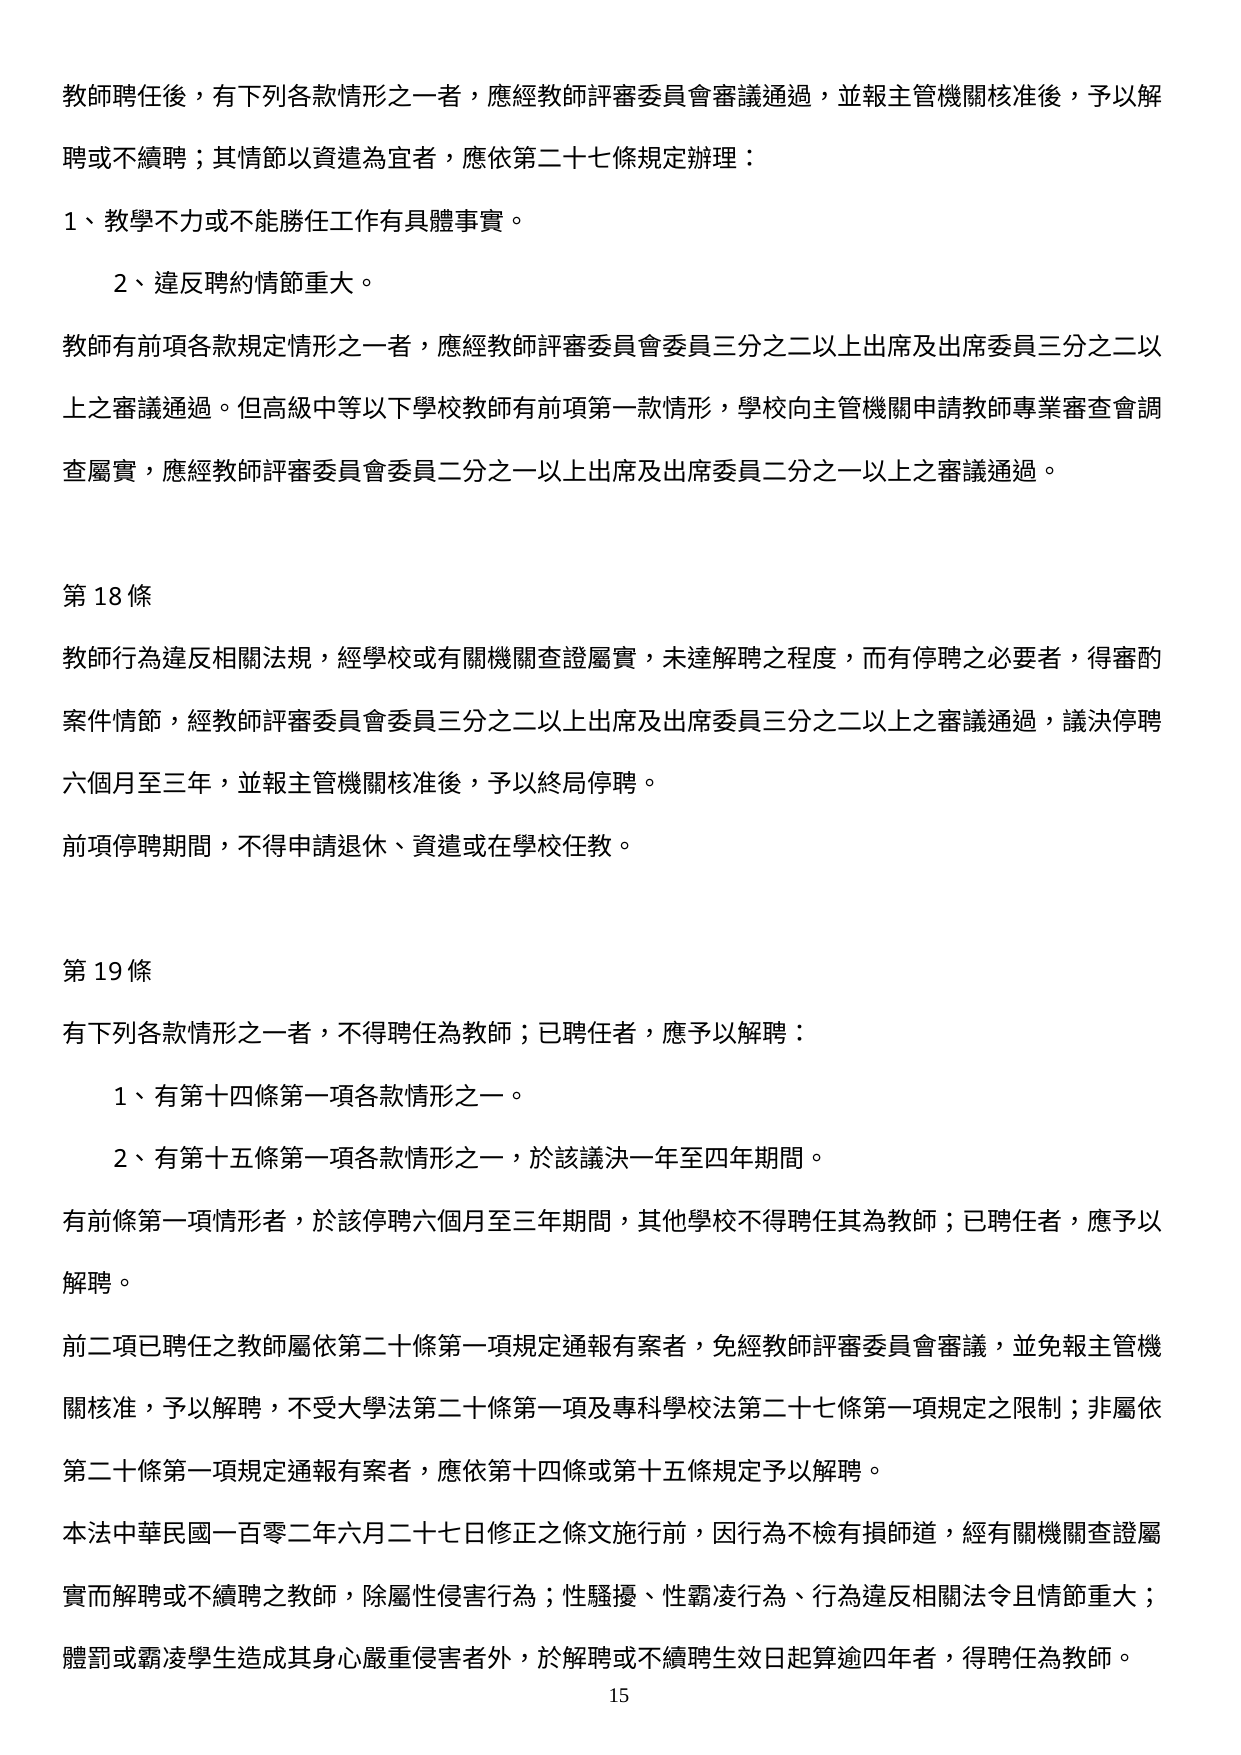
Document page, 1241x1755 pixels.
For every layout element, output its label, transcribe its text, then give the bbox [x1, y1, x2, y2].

text 前二項已聘任之教師屬依第二十條第一項規定通報有案者，免經教師評審委員會審議，並免報主管機關核准，予以解聘，不受大學法第二十條第一項及專科學校法第二十七條第一項規定之限制；非屬依第二十條第一項規定通報有案者，應依第十四條或第十五條規定予以解聘。 [63, 1302, 1175, 1490]
text 前項停聘期間，不得申請退休、資遣或在學校任教。 [63, 802, 1175, 865]
text 第19條 [63, 927, 1175, 990]
text 有下列各款情形之一者，不得聘任為教師；已聘任者，應予以解聘： [63, 990, 1175, 1052]
list 有第十四條第一項各款情形之一。 [113, 1052, 1175, 1115]
text 本法中華民國一百零二年六月二十七日修正之條文施行前，因行為不檢有損師道，經有關機關查證屬實而解聘或不續聘之教師，除屬性侵害行為；性騷擾、性霸凌行為、行為違反相關法令且情節重大；體罰或霸凌學生造成其身心嚴重侵害者外，於解聘或不續聘生效日起算逾四年者，得聘任為教師。 [63, 1490, 1175, 1677]
text 教師行為違反相關法規，經學校或有關機關查證屬實，未達解聘之程度，而有停聘之必要者，得審酌案件情節，經教師評審委員會委員三分之二以上出席及出席委員三分之二以上之審議通過，議決停聘六個月至三年，並報主管機關核准後，予以終局停聘。 [63, 615, 1175, 802]
list 有第十五條第一項各款情形之一，於該議決一年至四年期間。 [113, 1115, 1175, 1177]
text 教師聘任後，有下列各款情形之一者，應經教師評審委員會審議通過，並報主管機關核准後，予以解聘或不續聘；其情節以資遣為宜者，應依第二十七條規定辦理： [63, 52, 1175, 177]
list 違反聘約情節重大。 [113, 240, 1175, 302]
text 第18條 [63, 552, 1175, 615]
list 教學不力或不能勝任工作有具體事實。 [63, 177, 1175, 240]
text 有前條第一項情形者，於該停聘六個月至三年期間，其他學校不得聘任其為教師；已聘任者，應予以解聘。 [63, 1177, 1175, 1302]
text 教師有前項各款規定情形之一者，應經教師評審委員會委員三分之二以上出席及出席委員三分之二以上之審議通過。但高級中等以下學校教師有前項第一款情形，學校向主管機關申請教師專業審查會調查屬實，應經教師評審委員會委員二分之一以上出席及出席委員二分之一以上之審議通過。 [63, 302, 1175, 490]
